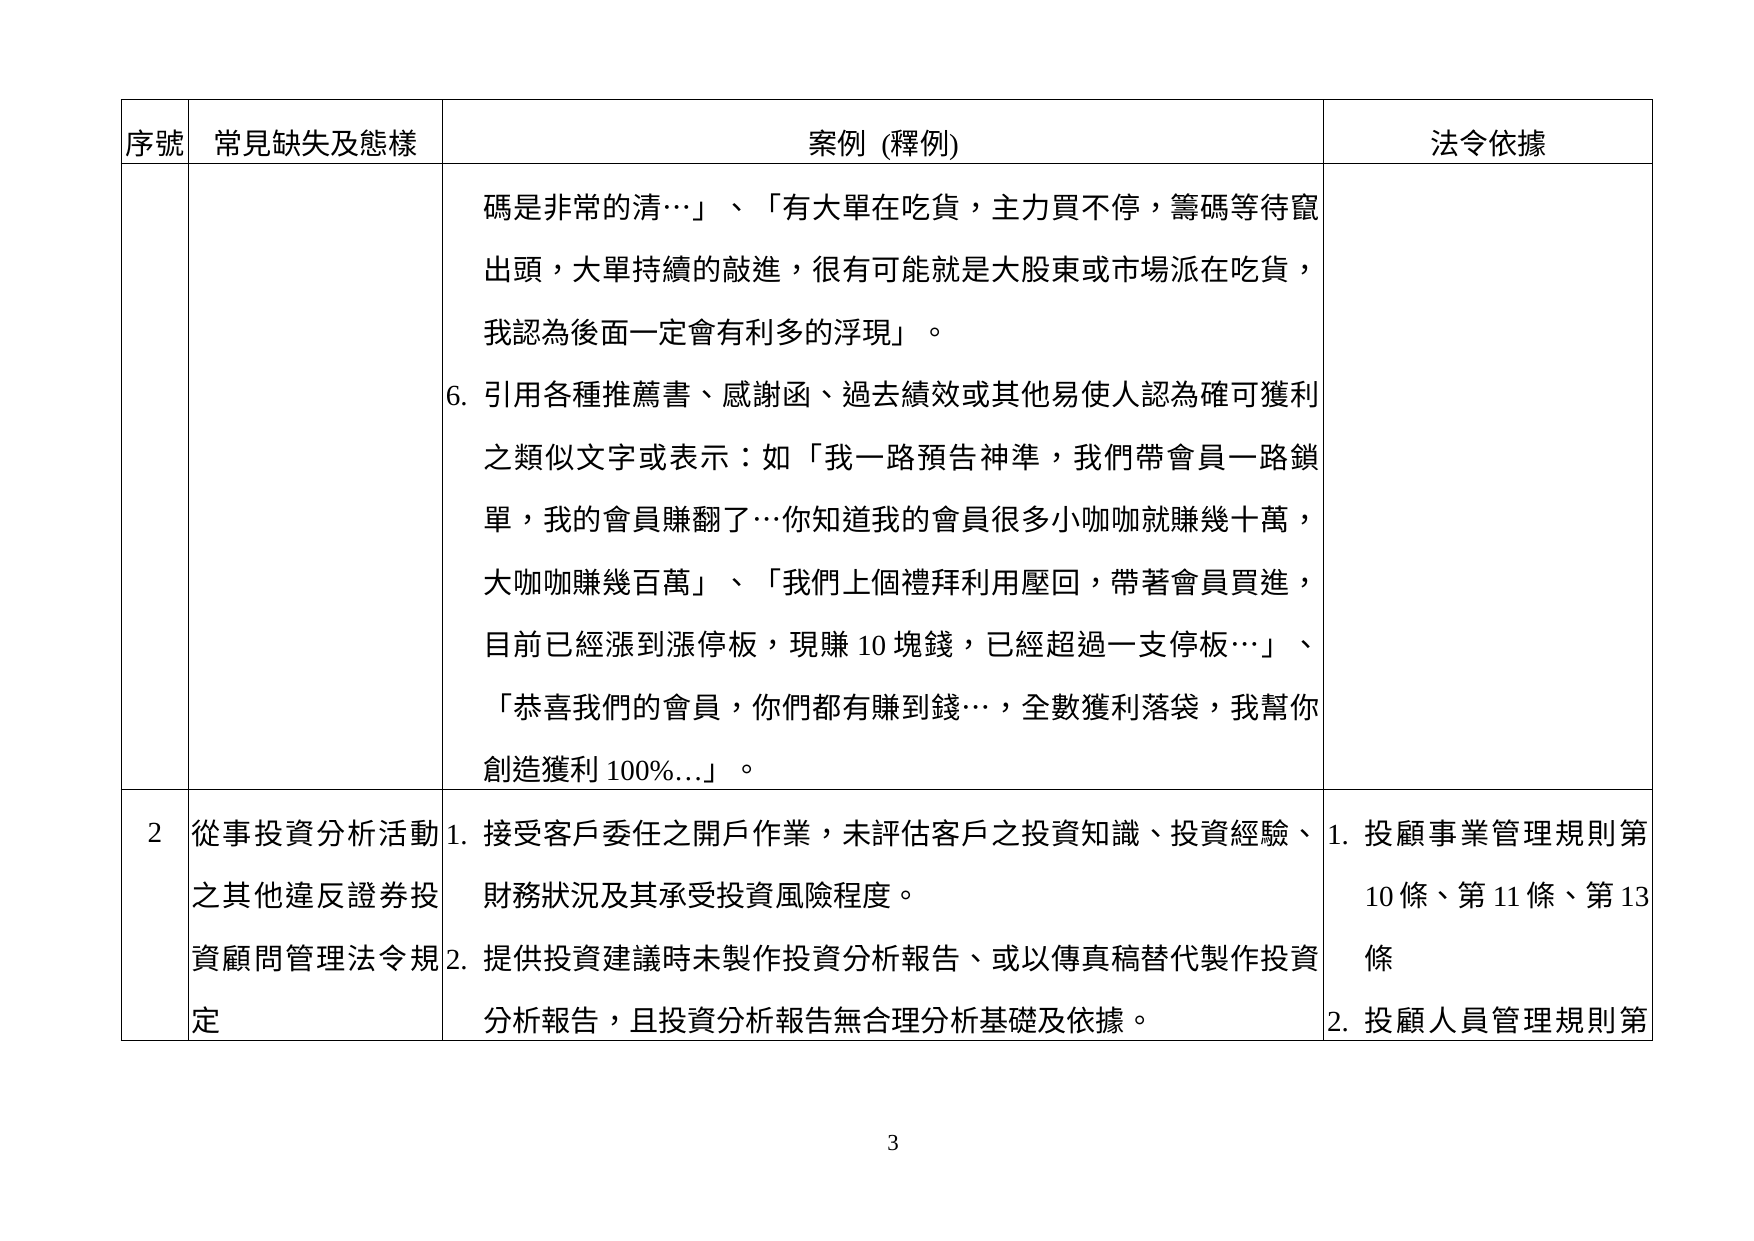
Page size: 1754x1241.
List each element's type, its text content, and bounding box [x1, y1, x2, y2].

table_cell 接受客戶委任之開戶作業，未評估客戶之投資知識、投資經驗、財務狀況及其承受投資風險程度。 提供投資建議時未製作投資分析報告、或以傳真稿替代製作投資分析報告，且投資分析報告無合理分析基礎及依據。 在未提供財務狀況及其他分析依據下，逕自舉出特定股票跌停係因該等公司可能為地雷，建議投資人放空，有使投資人誤信之行為。 提供會員之講義教材，針對個股價位或投資操作方法，有保證獲利等易使人誤信之文字表示。 以投資顧問服務為贈品(如贈送會期)，勸誘投資人簽訂證券投資顧問契約。 代理客戶從事有價證券投資行為。 與客戶為投資有價證券收益共享或損失分擔之約定 (如以投資獲利與否為條件，作為收取會費差額或會期期限之約定)。 以保證獲利誘使投資人簽約。 證券投資顧問事業與他人(包括具證券投資顧問業務人員資格者)簽訂業務合作契約，由他人參與經營證券投資顧問業務並約定利潤與營業費用分成。 節目言論使人認為有推薦會員買進OO，惟公司提供予會員之簡訊及傳真稿未包含「OO」，言論顯著有違事實或足致他人誤信。 [443, 790, 1323, 1040]
table_cell 碼是非常的清…」、「有大單在吃貨，主力買不停，籌碼等待竄出頭，大單持續的敲進，很有可能就是大股東或市場派在吃貨，我認為後面一定會有利多的浮現」。 引用各種推薦書、感謝函、過去績效或其他易使人認為確可獲利之類似文字或表示：如「我一路預告神準，我們帶會員一路鎖單，我的會員賺翻了…你知道我的會員很多小咖咖就賺幾十萬，大咖咖賺幾百萬」、「我們上個禮拜利用壓回，帶著會員買進，目前已經漲到漲停板，現賺10塊錢，已經超過一支停板…」、「恭喜我們的會員，你們都有賺到錢…，全數獲利落袋，我幫你創造獲利100%…」。 [443, 164, 1323, 789]
table_header 常見缺失及態樣 [189, 100, 442, 163]
table_cell [1324, 164, 1652, 789]
table_cell [189, 164, 442, 789]
table_header 案例 (釋例) [443, 100, 1323, 163]
table_header 法令依據 [1324, 100, 1652, 163]
table_header 序號 [122, 100, 188, 163]
table_cell 投顧事業管理規則第10條、第11條、第13條 投顧人員管理規則第15條 [1324, 790, 1652, 1040]
table_cell 從事投資分析活動之其他違反證券投資顧問管理法令規定 [189, 790, 442, 1040]
table_cell 2 [122, 790, 188, 1040]
table_cell [122, 164, 188, 789]
